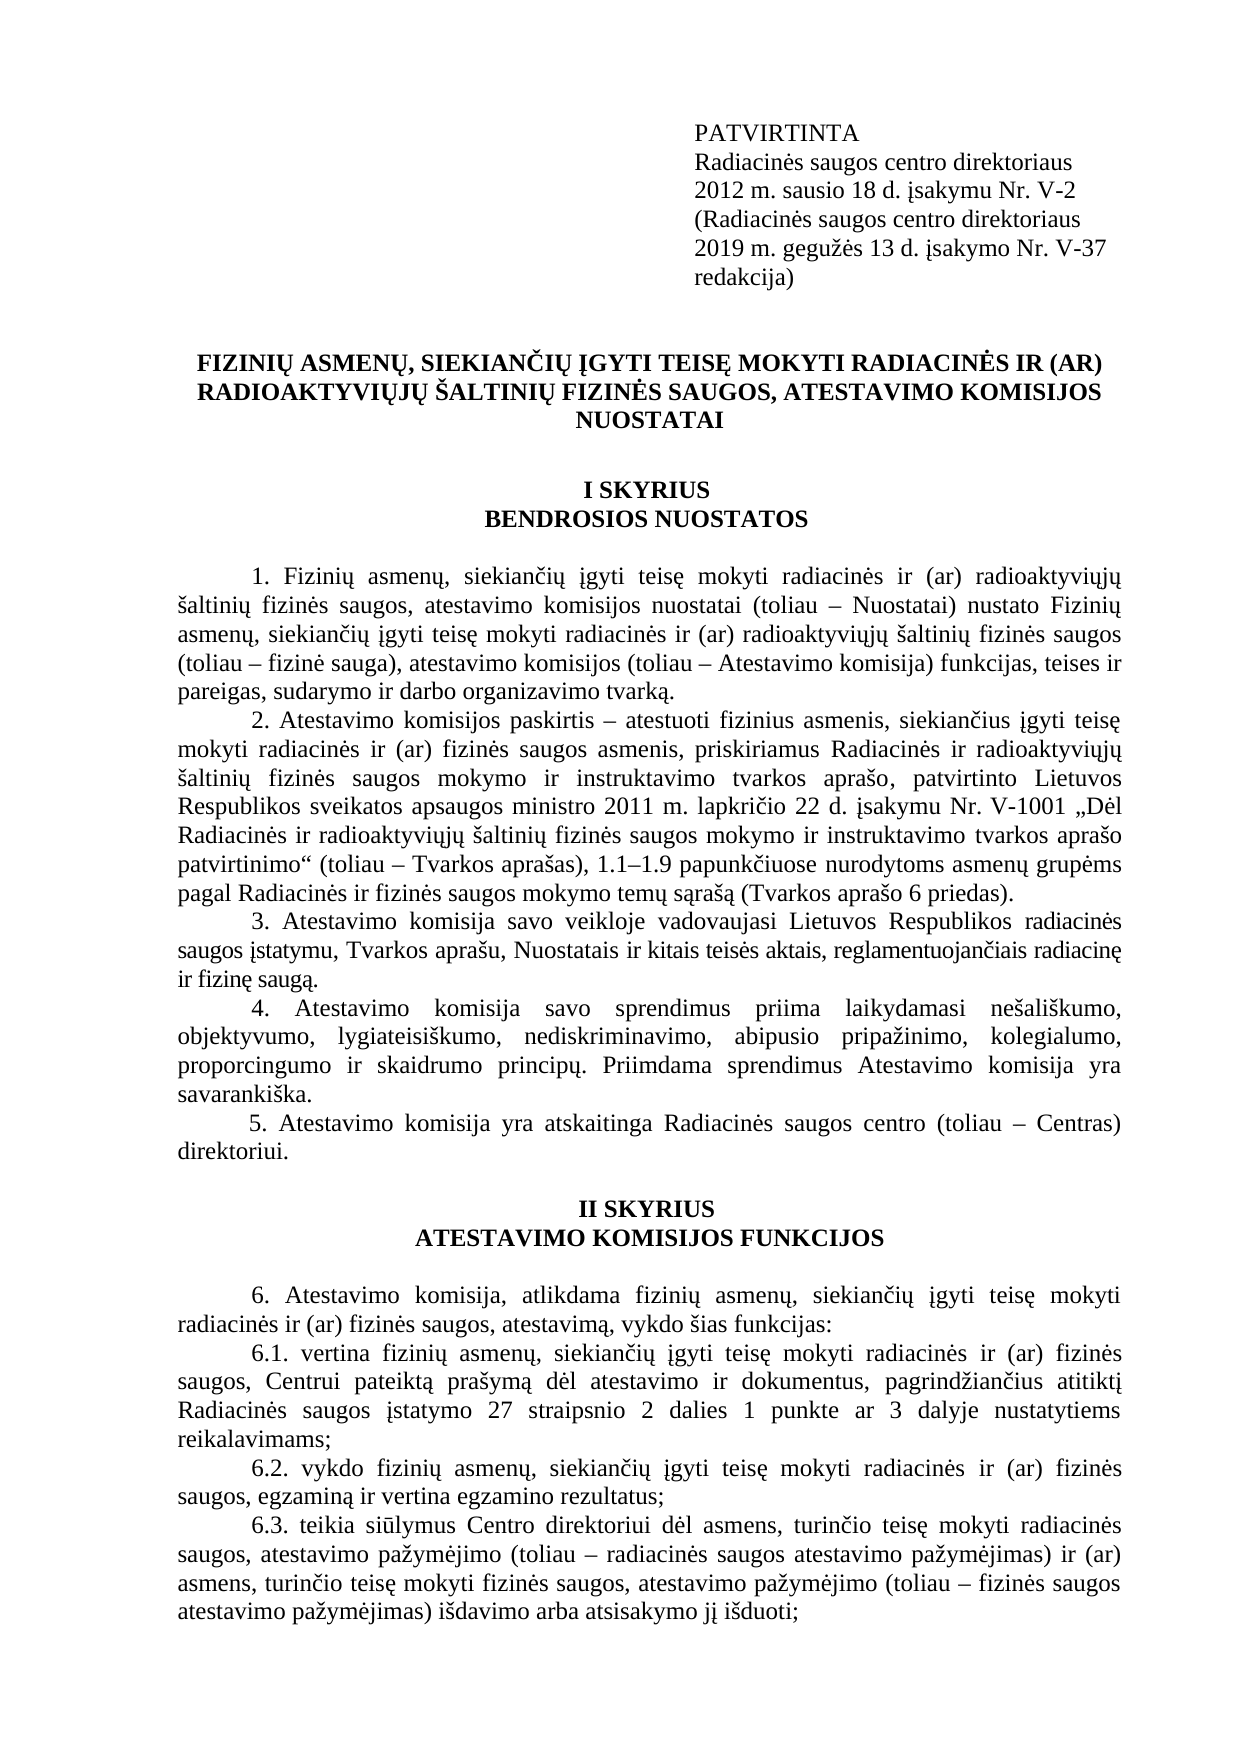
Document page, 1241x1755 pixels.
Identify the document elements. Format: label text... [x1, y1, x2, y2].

text 6. Atestavimo komisija, atlikdama fizinių asmenų, siekiančių įgyti teisę mokyti radiacinės ir (ar) fizinės saugos, atestavimą, vykdo šias funkcijas: [177, 1280, 1122, 1338]
text redakcija) [694, 262, 1122, 291]
text 6.3. teikia siūlymus Centro direktoriui dėl asmens, turinčio teisę mokyti radiacinės saugos, atestavimo pažymėjimo (toliau – radiacinės saugos atestavimo pažymėjimas) ir (ar) asmens, turinčio teisę mokyti fizinės saugos, atestavimo pažymėjimo (toliau – fizinės saugos atestavimo pažymėjimas) išdavimo arba atsisakymo jį išduoti; [177, 1510, 1122, 1625]
text (Radiacinės saugos centro direktoriaus [694, 204, 1122, 233]
text 2. Atestavimo komisijos paskirtis – atestuoti fizinius asmenis, siekiančius įgyti teisę mokyti radiacinės ir (ar) fizinės saugos asmenis, priskiriamus Radiacinės ir radioaktyviųjų šaltinių fizinės saugos mokymo ir instruktavimo tvarkos aprašo, patvirtinto Lietuvos Respublikos sveikatos apsaugos ministro 2011 m. lapkričio 22 d. įsakymu Nr. V-1001 „Dėl Radiacinės ir radioaktyviųjų šaltinių fizinės saugos mokymo ir instruktavimo tvarkos aprašo patvirtinimo“ (toliau – Tvarkos aprašas), 1.1–1.9 papunkčiuose nurodytoms asmenų grupėms pagal Radiacinės ir fizinės saugos mokymo temų sąrašą (Tvarkos aprašo 6 priedas). [177, 705, 1122, 906]
text I SKYRIUS [177, 475, 1122, 504]
text II SKYRIUS [177, 1194, 1122, 1223]
text ATESTAVIMO KOMISIJOS FUNKCIJOS [177, 1223, 1122, 1251]
text BENDROSIOS NUOSTATOS [177, 504, 1122, 533]
text 5. Atestavimo komisija yra atskaitinga Radiacinės saugos centro (toliau – Centras) direktoriui. [177, 1108, 1122, 1165]
text 2012 m. sausio 18 d. įsakymu Nr. V-2 [694, 176, 1122, 204]
text 1. Fizinių asmenų, siekiančių įgyti teisę mokyti radiacinės ir (ar) radioaktyviųjų šaltinių fizinės saugos, atestavimo komisijos nuostatai (toliau – Nuostatai) nustato Fizinių asmenų, siekiančių įgyti teisę mokyti radiacinės ir (ar) radioaktyviųjų šaltinių fizinės saugos (toliau – fizinė sauga), atestavimo komisijos (toliau – Atestavimo komisija) funkcijas, teises ir pareigas, sudarymo ir darbo organizavimo tvarką. [177, 561, 1122, 705]
text 6.1. vertina fizinių asmenų, siekiančių įgyti teisę mokyti radiacinės ir (ar) fizinės saugos, Centrui pateiktą prašymą dėl atestavimo ir dokumentus, pagrindžiančius atitiktį Radiacinės saugos įstatymo 27 straipsnio 2 dalies 1 punkte ar 3 dalyje nustatytiems reikalavimams; [177, 1338, 1122, 1453]
text 2019 m. gegužės 13 d. įsakymo Nr. V-37 [694, 233, 1122, 262]
text Radiacinės saugos centro direktoriaus [694, 147, 1122, 176]
text 4. Atestavimo komisija savo sprendimus priima laikydamasi nešališkumo, objektyvumo, lygiateisiškumo, nediskriminavimo, abipusio pripažinimo, kolegialumo, proporcingumo ir skaidrumo principų. Priimdama sprendimus Atestavimo komisija yra savarankiška. [177, 993, 1122, 1108]
text 6.2. vykdo fizinių asmenų, siekiančių įgyti teisę mokyti radiacinės ir (ar) fizinės saugos, egzaminą ir vertina egzamino rezultatus; [177, 1453, 1122, 1510]
text FIZINIŲ ASMENŲ, SIEKIANČIŲ ĮGYTI TEISĘ MOKYTI RADIACINĖS IR (AR) RADIOAKTYVIŲJŲ ŠALTINIŲ FIZINĖS SAUGOS, ATESTAVIMO KOMISIJOS NUOSTATAI [177, 348, 1122, 434]
text PATVIRTINTA [694, 118, 1122, 147]
text 3. Atestavimo komisija savo veikloje vadovaujasi Lietuvos Respublikos radiacinės saugos įstatymu, Tvarkos aprašu, Nuostatais ir kitais teisės aktais, reglamentuojančiais radiacinę ir fizinę saugą. [177, 906, 1122, 993]
